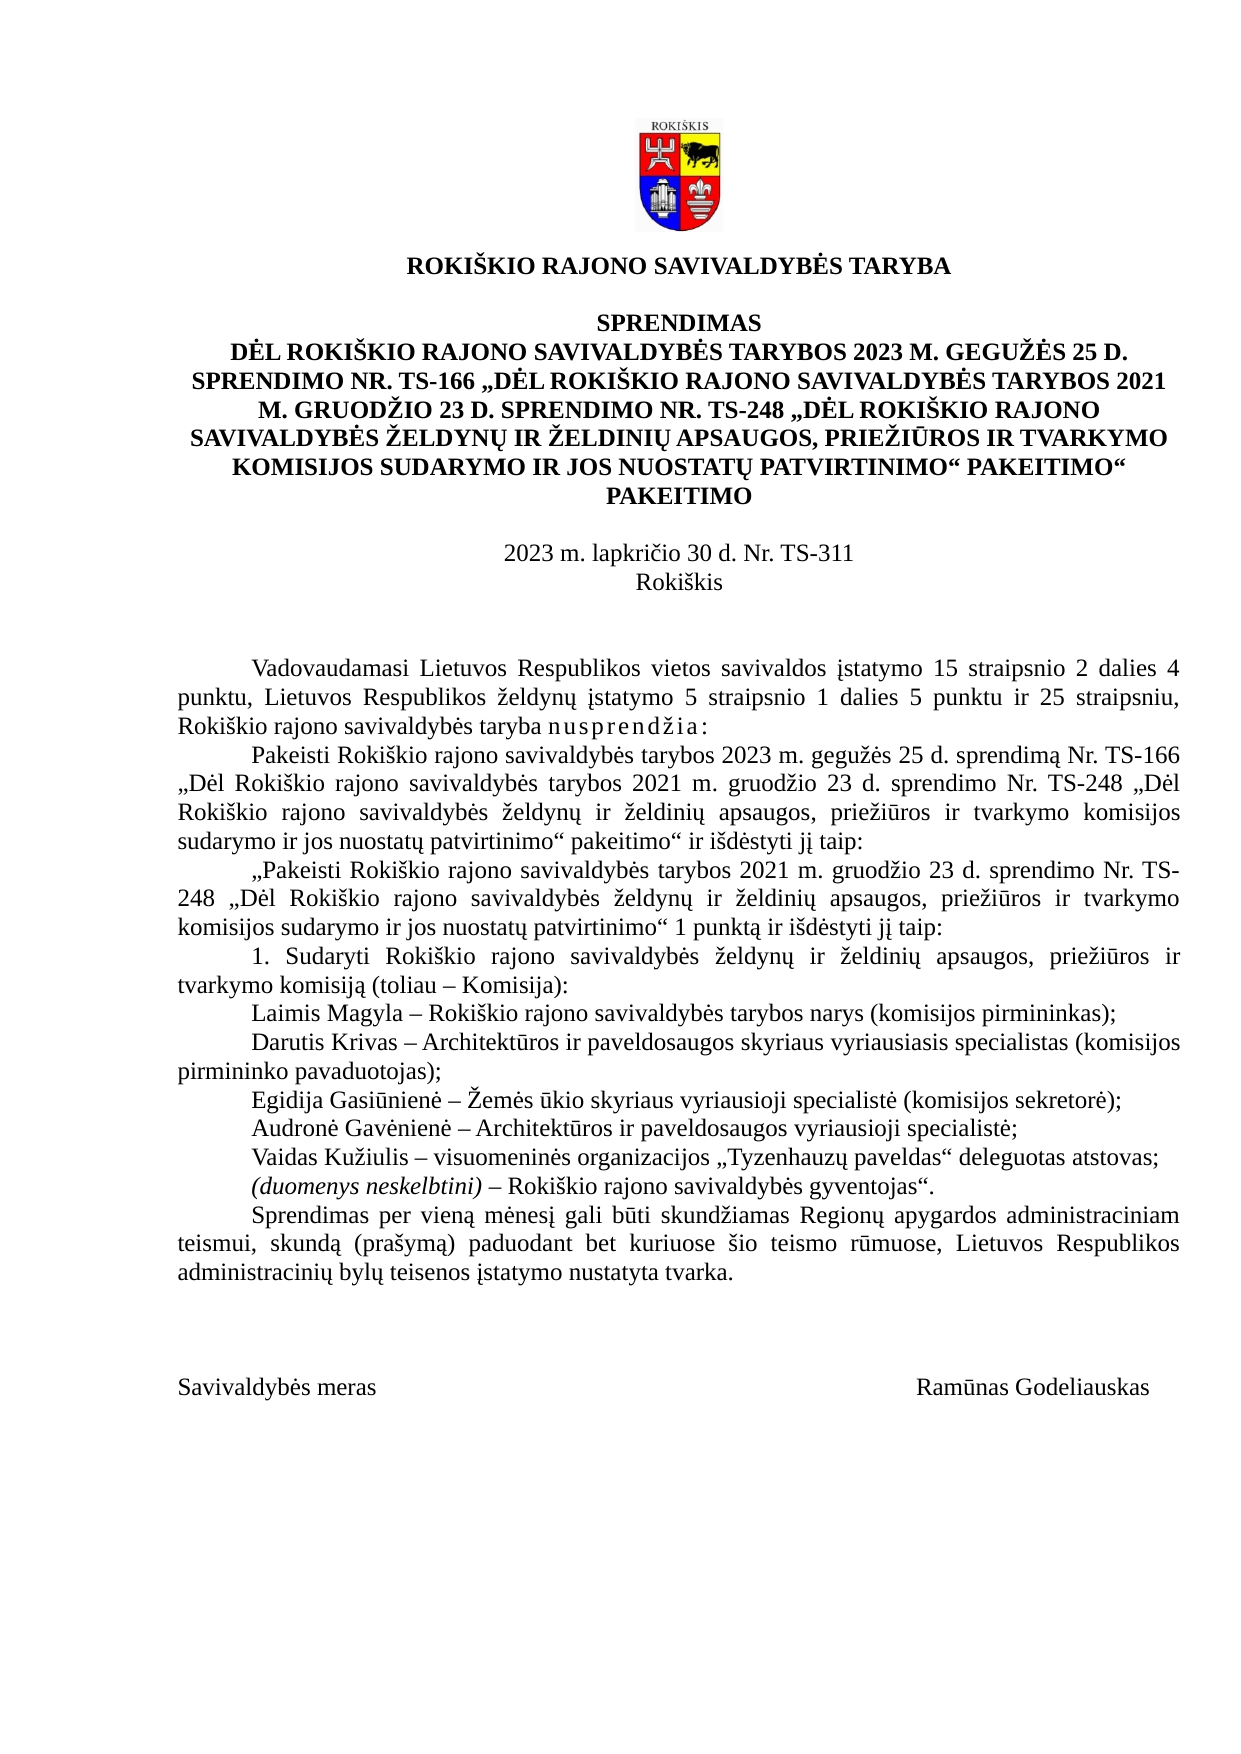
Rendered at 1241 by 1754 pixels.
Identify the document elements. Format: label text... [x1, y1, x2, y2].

text Pakeisti Rokiškio rajono savivaldybės tarybos 2023 m. gegužės 25 d. sprendimą Nr. TS-166 „Dėl Rokiškio rajono savivaldybės tarybos 2021 m. gruodžio 23 d. sprendimo Nr. TS-248 „Dėl Rokiškio rajono savivaldybės želdynų ir želdinių apsaugos, priežiūros ir tvarkymo komisijos sudarymo ir jos nuostatų patvirtinimo“ pakeitimo“ ir išdėstyti jį taip: [177, 740, 1181, 855]
text SPRENDIMAS [177, 308, 1181, 337]
text 2023 m. lapkričio 30 d. Nr. TS-311 [177, 538, 1181, 567]
text Vadovaudamasi Lietuvos Respublikos vietos savivaldos įstatymo 15 straipsnio 2 dalies 4 punktu, Lietuvos Respublikos želdynų įstatymo 5 straipsnio 1 dalies 5 punktu ir 25 straipsniu, Rokiškio rajono savivaldybės taryba nusprendžia: [177, 653, 1181, 740]
text Egidija Gasiūnienė – Žemės ūkio skyriaus vyriausioji specialistė (komisijos sekretorė); [177, 1085, 1181, 1113]
text Rokiškis [177, 567, 1181, 596]
text (duomenys neskelbtini) – Rokiškio rajono savivaldybės gyventojas“. [177, 1171, 1181, 1200]
text 1. Sudaryti Rokiškio rajono savivaldybės želdynų ir želdinių apsaugos, priežiūros ir tvarkymo komisiją (toliau – Komisija): [177, 941, 1181, 998]
text Vaidas Kužiulis – visuomeninės organizacijos „Tyzenhauzų paveldas“ deleguotas atstovas; [177, 1142, 1181, 1171]
text DĖL ROKIŠKIO RAJONO SAVIVALDYBĖS TARYBOS 2023 M. GEGUŽĖS 25 D. SPRENDIMO NR. TS-166 „DĖL ROKIŠKIO RAJONO SAVIVALDYBĖS TARYBOS 2021 M. GRUODŽIO 23 D. SPRENDIMO NR. TS-248 „DĖL ROKIŠKIO RAJONO SAVIVALDYBĖS ŽELDYNŲ IR ŽELDINIŲ APSAUGOS, PRIEŽIŪROS IR TVARKYMO KOMISIJOS SUDARYMO IR JOS NUOSTATŲ PATVIRTINIMO“ PAKEITIMO“ PAKEITIMO [177, 337, 1181, 510]
text Sprendimas per vieną mėnesį gali būti skundžiamas Regionų apygardos administraciniam teismui, skundą (prašymą) paduodant bet kuriuose šio teismo rūmuose, Lietuvos Respublikos administracinių bylų teisenos įstatymo nustatyta tvarka. [177, 1200, 1181, 1286]
text ROKIŠKIO RAJONO SAVIVALDYBĖS TARYBA [177, 251, 1181, 280]
text Darutis Krivas – Architektūros ir paveldosaugos skyriaus vyriausiasis specialistas (komisijos pirmininko pavaduotojas); [177, 1027, 1181, 1085]
text Laimis Magyla – Rokiškio rajono savivaldybės tarybos narys (komisijos pirmininkas); [177, 998, 1181, 1027]
subtitle Savivaldybės meras Ramūnas Godeliauskas [177, 1372, 1181, 1401]
text „Pakeisti Rokiškio rajono savivaldybės tarybos 2021 m. gruodžio 23 d. sprendimo Nr. TS-248 „Dėl Rokiškio rajono savivaldybės želdynų ir želdinių apsaugos, priežiūros ir tvarkymo komisijos sudarymo ir jos nuostatų patvirtinimo“ 1 punktą ir išdėstyti jį taip: [177, 855, 1181, 941]
text Audronė Gavėnienė – Architektūros ir paveldosaugos vyriausioji specialistė; [177, 1113, 1181, 1142]
